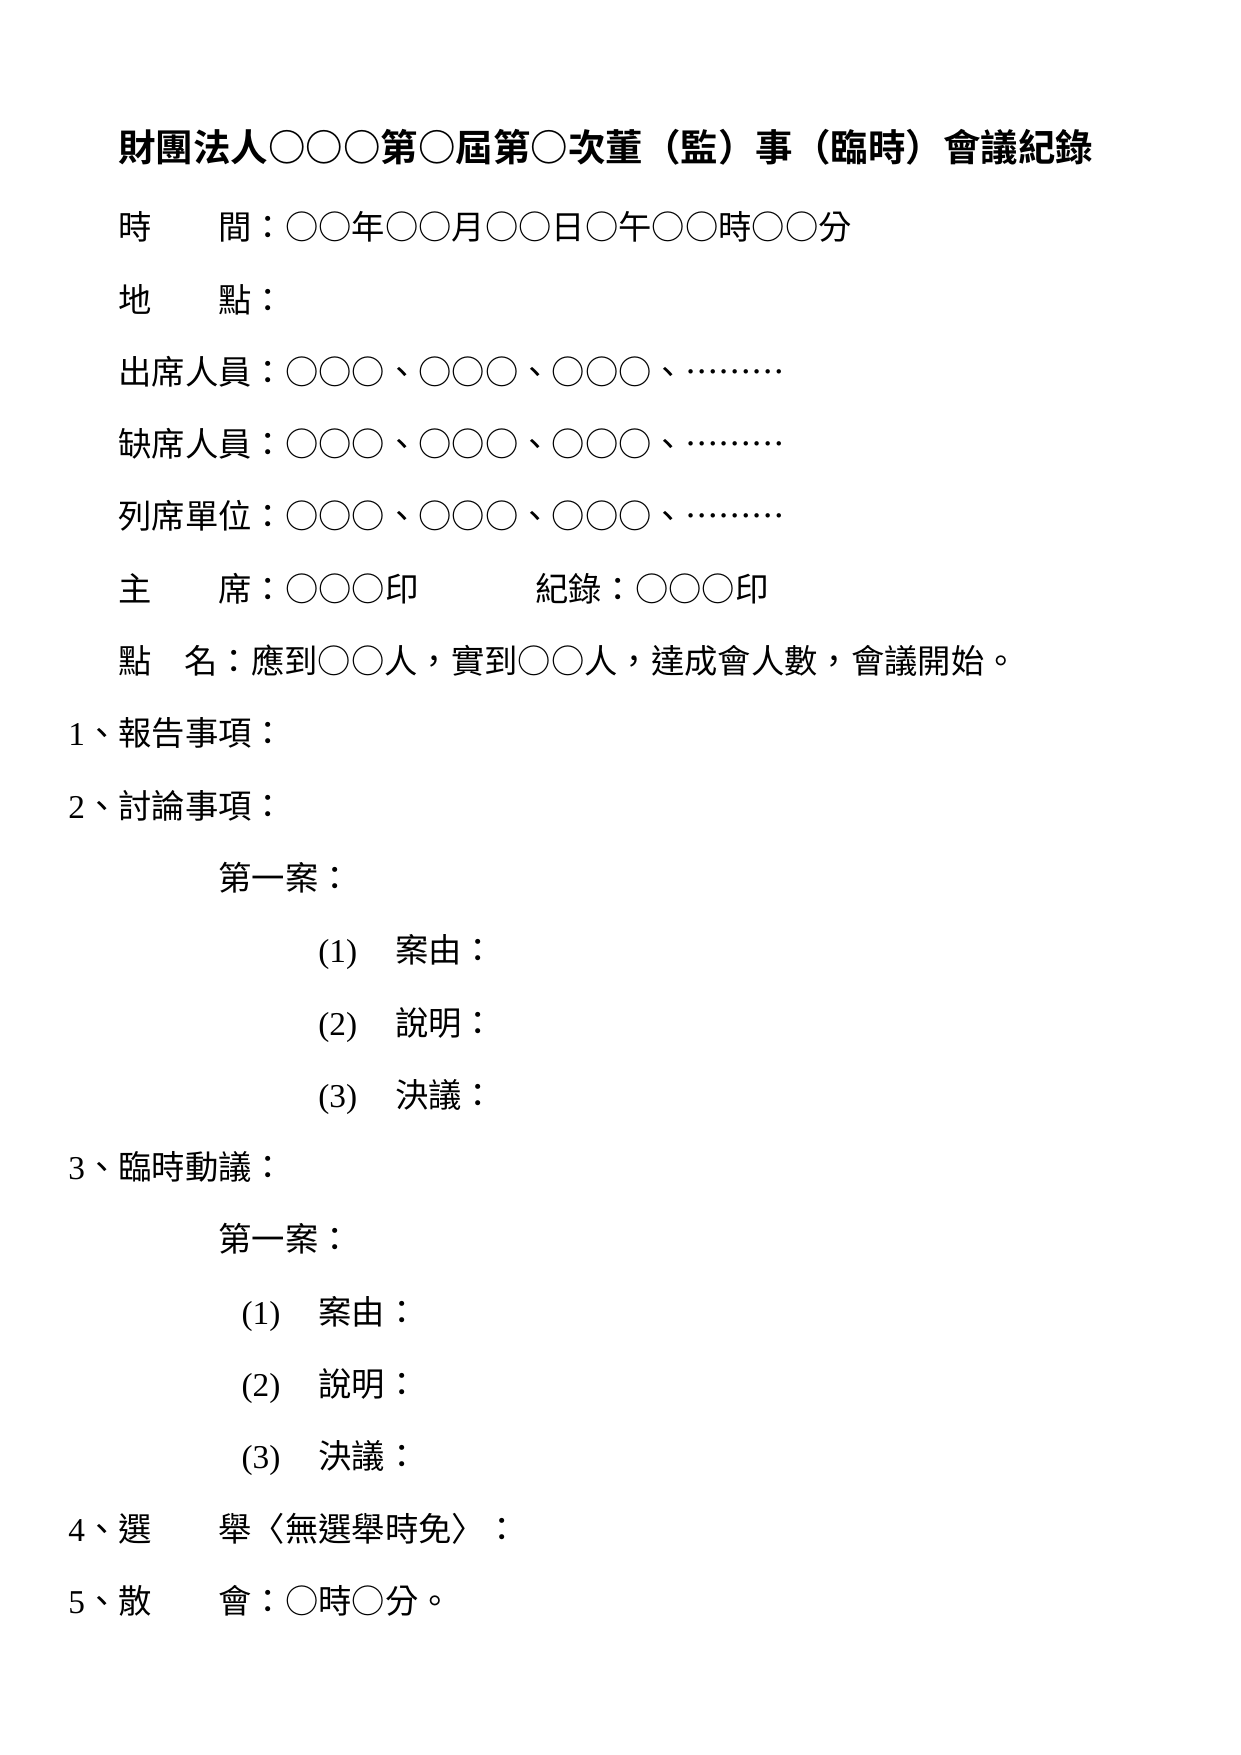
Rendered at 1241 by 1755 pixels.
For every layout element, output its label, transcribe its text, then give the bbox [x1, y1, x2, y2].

text 出席人員：○○○、○○○、○○○、……… [118, 346, 1122, 394]
text 點名：應到○○人，實到○○人，達成會人數，會議開始。 [118, 635, 1122, 683]
list 案由： [168, 1286, 1122, 1334]
list 決議： [318, 1069, 1122, 1117]
list 說明： [318, 996, 1122, 1044]
text 財團法人○○○第○屆第○次董（監）事（臨時）會議紀錄 [118, 118, 1122, 172]
text 地 點： [118, 273, 1122, 322]
text 列席單位：○○○、○○○、○○○、……… [118, 490, 1122, 538]
text 第一案： [168, 852, 1122, 900]
list 報告事項： [68, 707, 1122, 755]
list 臨時動議： [68, 1141, 1122, 1189]
list 決議： [168, 1430, 1122, 1478]
text 時 間：○○年○○月○○日○午○○時○○分 [118, 201, 1122, 249]
text 主 席：○○○印 紀錄：○○○印 [118, 563, 1122, 611]
list 散 會：○時○分。 [68, 1575, 1122, 1623]
list 案由： [318, 924, 1122, 972]
text 第一案： [168, 1213, 1122, 1261]
list 選 舉〈無選舉時免〉： [68, 1502, 1122, 1551]
list 說明： [168, 1358, 1122, 1406]
list 討論事項： [68, 779, 1122, 828]
text 缺席人員：○○○、○○○、○○○、……… [118, 418, 1122, 466]
